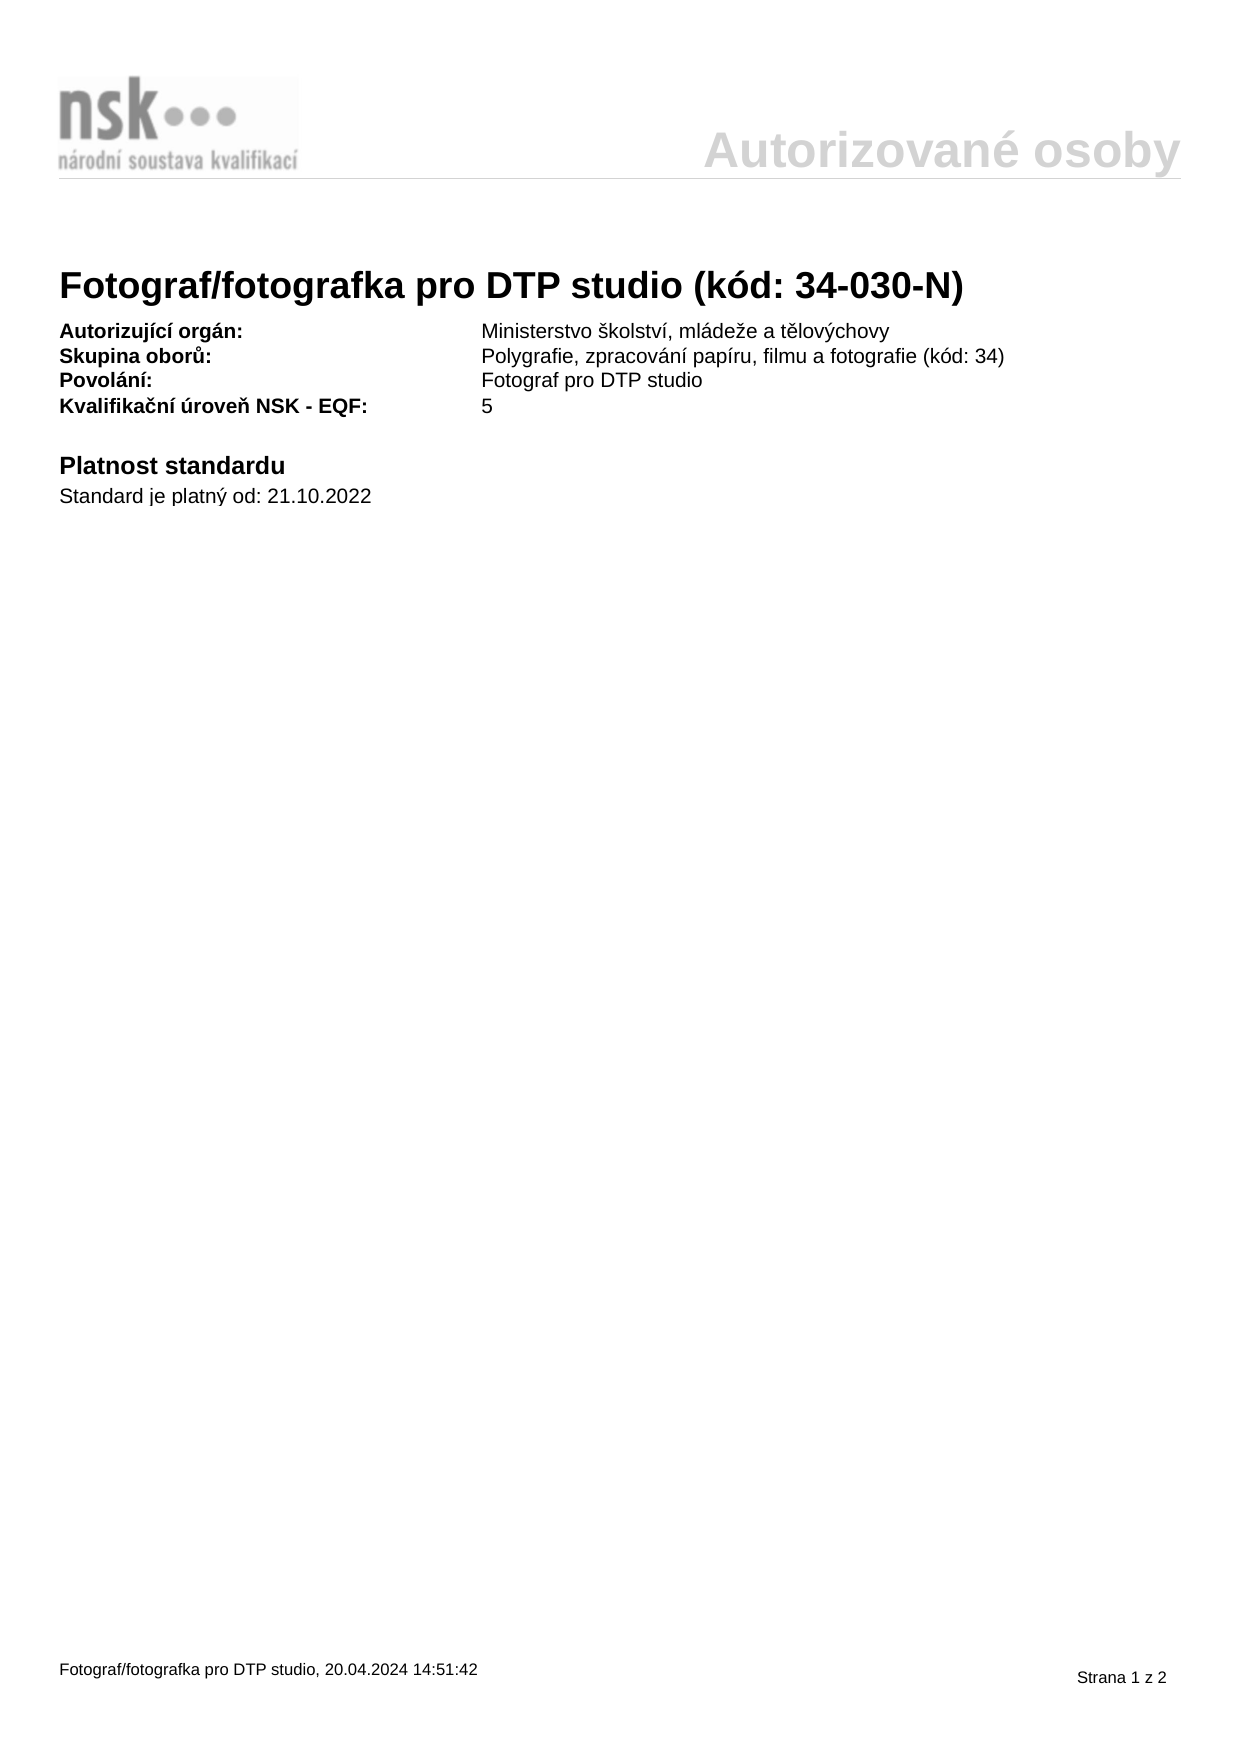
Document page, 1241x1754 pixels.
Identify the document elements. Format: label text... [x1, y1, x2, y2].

table_cell Ministerstvo školství, mládeže a tělovýchovy [481, 319, 1181, 344]
table_cell [481, 1384, 617, 1659]
table_cell Fotograf/fotografka pro DTP studio, 20.04.2024 14:51:42 [59, 1660, 860, 1696]
table_header Autorizované osoby [626, 59, 1181, 178]
table_cell [886, 506, 1167, 806]
table_cell [618, 806, 626, 1106]
table_cell [1167, 418, 1181, 447]
table_cell [626, 506, 860, 806]
table_cell [59, 806, 119, 1106]
table_cell [481, 1106, 617, 1383]
table_cell [481, 806, 617, 1106]
table_cell Fotograf/fotografka pro DTP studio (kód: 34-030-N) [59, 224, 1181, 307]
table_cell [860, 506, 886, 806]
table_cell [481, 506, 617, 806]
table_cell [1167, 506, 1181, 806]
table_cell [59, 196, 119, 224]
table_cell [860, 1384, 886, 1659]
table_cell Povolání: [59, 368, 481, 392]
table_cell [886, 418, 1167, 447]
table_cell Fotograf pro DTP studio [481, 368, 1181, 393]
table_cell Strana 1 z 2 [860, 1660, 1167, 1696]
table_cell [119, 1384, 481, 1659]
table_cell [860, 806, 886, 1106]
table_cell [481, 418, 617, 447]
table_cell [618, 307, 626, 319]
table_cell [1167, 806, 1181, 1106]
table_cell 5 [481, 394, 1181, 417]
table_cell [59, 179, 1181, 196]
table_cell [119, 307, 481, 319]
picture [57, 59, 619, 172]
table_cell Polygrafie, zpracování papíru, filmu a fotografie (kód: 34) [481, 344, 1181, 368]
table_cell [886, 196, 1167, 224]
table_cell [119, 806, 481, 1106]
table_cell [119, 506, 481, 806]
table_cell Kvalifikační úroveň NSK - EQF: [59, 394, 481, 417]
table_header [619, 59, 626, 172]
table_cell [119, 1106, 481, 1383]
table_cell [1167, 196, 1181, 224]
table_cell [481, 196, 617, 224]
table_cell [1167, 307, 1181, 319]
table_cell [626, 418, 860, 447]
table_cell [860, 196, 886, 224]
table_cell [618, 1384, 626, 1659]
table_cell [860, 418, 886, 447]
table_cell [481, 172, 617, 178]
table_cell [626, 196, 860, 224]
table_cell [1167, 1384, 1181, 1659]
table_cell Standard je platný od: 21.10.2022 [59, 484, 1181, 506]
table_cell [626, 307, 860, 319]
table_cell [119, 418, 481, 447]
table_cell [860, 1106, 886, 1383]
table_cell [59, 172, 119, 178]
table_cell [59, 418, 119, 447]
table_cell [626, 1106, 860, 1383]
table_cell [626, 806, 860, 1106]
table_cell [886, 307, 1167, 319]
table_cell [481, 307, 617, 319]
table_cell [119, 172, 481, 178]
table_cell [626, 1384, 860, 1659]
table_cell [618, 506, 626, 806]
table_cell Platnost standardu [59, 448, 1181, 483]
table_cell [59, 307, 119, 319]
table_cell Autorizující orgán: [59, 319, 481, 343]
table_cell [119, 196, 481, 224]
table_cell [1167, 1106, 1181, 1383]
table_cell [886, 806, 1167, 1106]
table_cell [618, 418, 626, 447]
table_cell Skupina oborů: [59, 344, 481, 368]
table_cell [618, 1106, 626, 1383]
table_cell [59, 1384, 119, 1659]
table_cell [59, 506, 119, 806]
table_cell [59, 1106, 119, 1383]
table_cell [618, 196, 626, 224]
table_cell [618, 172, 626, 178]
table_cell [1167, 1660, 1181, 1696]
table_cell [886, 1106, 1167, 1383]
table_cell [860, 307, 886, 319]
table_cell [886, 1384, 1167, 1659]
